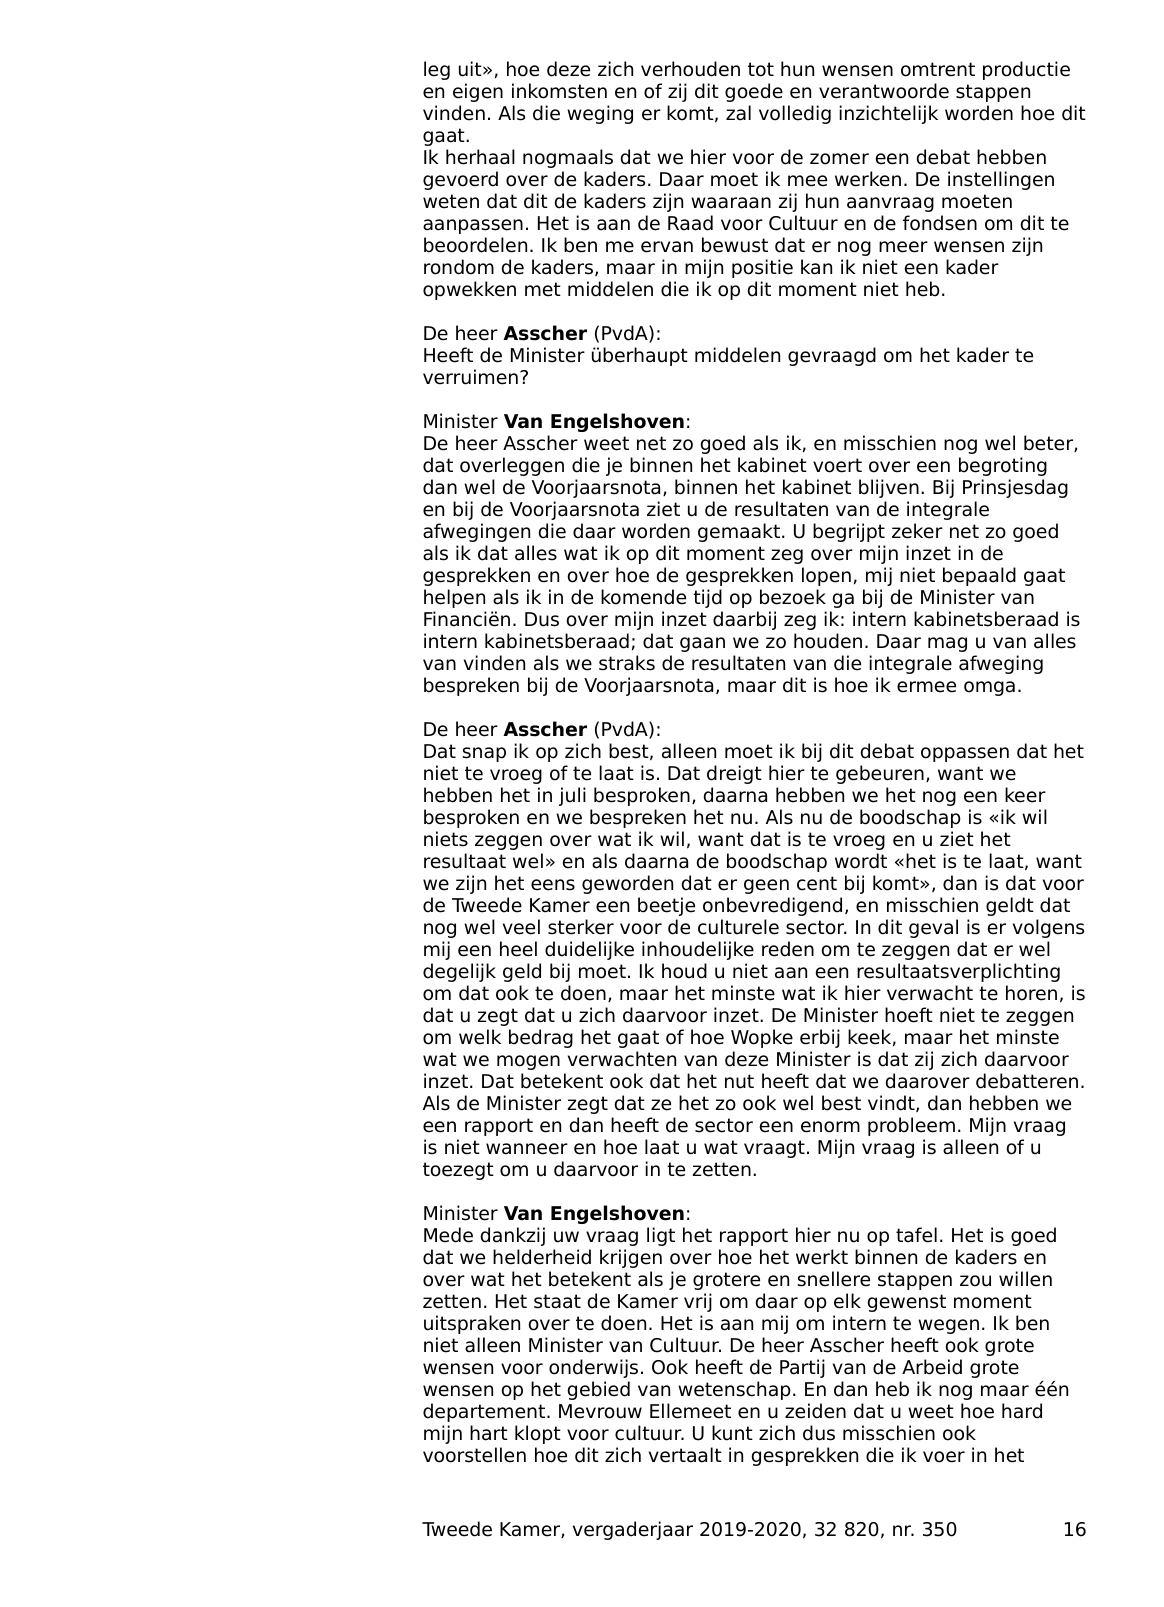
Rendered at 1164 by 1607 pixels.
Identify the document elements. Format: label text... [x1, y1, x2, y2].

text leg uit», hoe deze zich verhouden tot hun wensen omtrent productie en eigen inkomsten en of zij dit goede en verantwoorde stappen vinden. Als die weging er komt, zal volledig inzichtelijk worden hoe dit gaat. [422, 59, 1087, 147]
text De heer Asscher (PvdA): [422, 719, 1087, 741]
text Dat snap ik op zich best, alleen moet ik bij dit debat oppassen dat het niet te vroeg of te laat is. Dat dreigt hier te gebeuren, want we hebben het in juli besproken, daarna hebben we het nog een keer besproken en we bespreken het nu. Als nu de boodschap is «ik wil niets zeggen over wat ik wil, want dat is te vroeg en u ziet het resultaat wel» en als daarna de boodschap wordt «het is te laat, want we zijn het eens geworden dat er geen cent bij komt», dan is dat voor de Tweede Kamer een beetje onbevredigend, en misschien geldt dat nog wel veel sterker voor de culturele sector. In dit geval is er volgens mij een heel duidelijke inhoudelijke reden om te zeggen dat er wel degelijk geld bij moet. Ik houd u niet aan een resultaatsverplichting om dat ook te doen, maar het minste wat ik hier verwacht te horen, is dat u zegt dat u zich daarvoor inzet. De Minister hoeft niet te zeggen om welk bedrag het gaat of hoe Wopke erbij keek, maar het minste wat we mogen verwachten van deze Minister is dat zij zich daarvoor inzet. Dat betekent ook dat het nut heeft dat we daarover debatteren. Als de Minister zegt dat ze het zo ook wel best vindt, dan hebben we een rapport en dan heeft de sector een enorm probleem. Mijn vraag is niet wanneer en hoe laat u wat vraagt. Mijn vraag is alleen of u toezegt om u daarvoor in te zetten. [422, 741, 1087, 1181]
text Minister Van Engelshoven: [422, 1203, 1087, 1225]
text Ik herhaal nogmaals dat we hier voor de zomer een debat hebben gevoerd over de kaders. Daar moet ik mee werken. De instellingen weten dat dit de kaders zijn waaraan zij hun aanvraag moeten aanpassen. Het is aan de Raad voor Cultuur en de fondsen om dit te beoordelen. Ik ben me ervan bewust dat er nog meer wensen zijn rondom de kaders, maar in mijn positie kan ik niet een kader opwekken met middelen die ik op dit moment niet heb. [422, 147, 1087, 301]
text Mede dankzij uw vraag ligt het rapport hier nu op tafel. Het is goed dat we helderheid krijgen over hoe het werkt binnen de kaders en over wat het betekent als je grotere en snellere stappen zou willen zetten. Het staat de Kamer vrij om daar op elk gewenst moment uitspraken over te doen. Het is aan mij om intern te wegen. Ik ben niet alleen Minister van Cultuur. De heer Asscher heeft ook grote wensen voor onderwijs. Ook heeft de Partij van de Arbeid grote wensen op het gebied van wetenschap. En dan heb ik nog maar één departement. Mevrouw Ellemeet en u zeiden dat u weet hoe hard mijn hart klopt voor cultuur. U kunt zich dus misschien ook voorstellen hoe dit zich vertaalt in gesprekken die ik voer in het [422, 1225, 1087, 1467]
text Heeft de Minister überhaupt middelen gevraagd om het kader te verruimen? [422, 345, 1087, 389]
text De heer Asscher (PvdA): [422, 323, 1087, 345]
text De heer Asscher weet net zo goed als ik, en misschien nog wel beter, dat overleggen die je binnen het kabinet voert over een begroting dan wel de Voorjaarsnota, binnen het kabinet blijven. Bij Prinsjesdag en bij de Voorjaarsnota ziet u de resultaten van de integrale afwegingen die daar worden gemaakt. U begrijpt zeker net zo goed als ik dat alles wat ik op dit moment zeg over mijn inzet in de gesprekken en over hoe de gesprekken lopen, mij niet bepaald gaat helpen als ik in de komende tijd op bezoek ga bij de Minister van Financiën. Dus over mijn inzet daarbij zeg ik: intern kabinetsberaad is intern kabinetsberaad; dat gaan we zo houden. Daar mag u van alles van vinden als we straks de resultaten van die integrale afweging bespreken bij de Voorjaarsnota, maar dit is hoe ik ermee omga. [422, 433, 1087, 697]
text Minister Van Engelshoven: [422, 411, 1087, 433]
